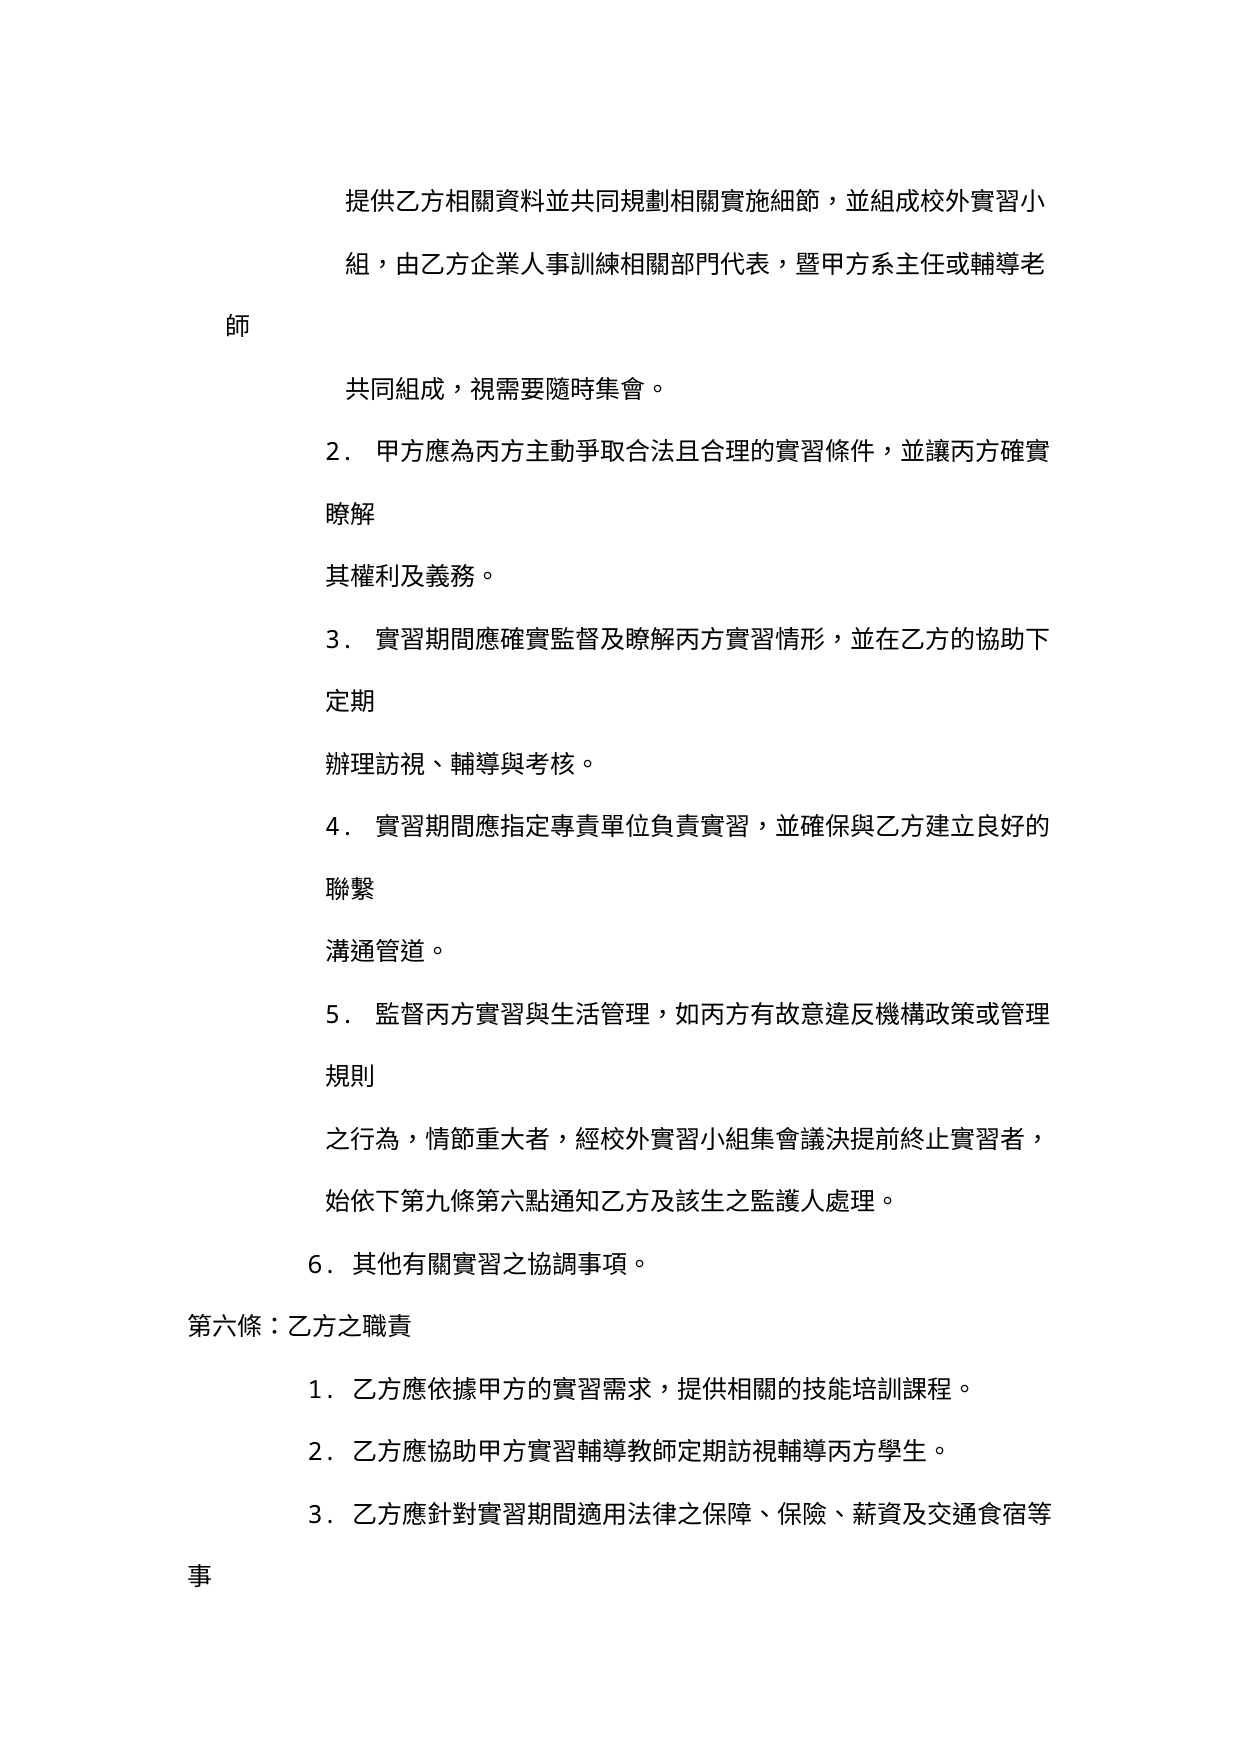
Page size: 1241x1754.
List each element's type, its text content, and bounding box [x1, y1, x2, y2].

text 辦理訪視、輔導與考核。 [325, 721, 1053, 783]
text 之行為，情節重大者，經校外實習小組集會議決提前終止實習者，始依下第九條第六點通知乙方及該生之監護人處理。 [325, 1096, 1053, 1221]
list 實習期間應指定專責單位負責實習，並確保與乙方建立良好的聯繫 [325, 783, 1053, 908]
text 溝通管道。 [325, 908, 1053, 971]
text 6. 其他有關實習之協調事項。 [187, 1221, 1053, 1283]
text 3. 乙方應針對實習期間適用法律之保障、保險、薪資及交通食宿等事 [187, 1471, 1053, 1596]
list 甲方應為丙方主動爭取合法且合理的實習條件，並讓丙方確實瞭解 [325, 408, 1053, 533]
text 其權利及義務。 [325, 533, 1053, 596]
text 提供乙方相關資料並共同規劃相關實施細節，並組成校外實習小 [225, 158, 1053, 221]
list 實習期間應確實監督及瞭解丙方實習情形，並在乙方的協助下定期 [325, 596, 1053, 721]
list 監督丙方實習與生活管理，如丙方有故意違反機構政策或管理規則 [325, 971, 1053, 1096]
text 共同組成，視需要隨時集會。 [225, 346, 1053, 408]
text 1. 乙方應依據甲方的實習需求，提供相關的技能培訓課程。 [187, 1346, 1053, 1408]
text 組，由乙方企業人事訓練相關部門代表，暨甲方系主任或輔導老師 [225, 221, 1053, 346]
text 第六條：乙方之職責 [187, 1283, 1053, 1346]
text 2. 乙方應協助甲方實習輔導教師定期訪視輔導丙方學生。 [187, 1408, 1053, 1471]
